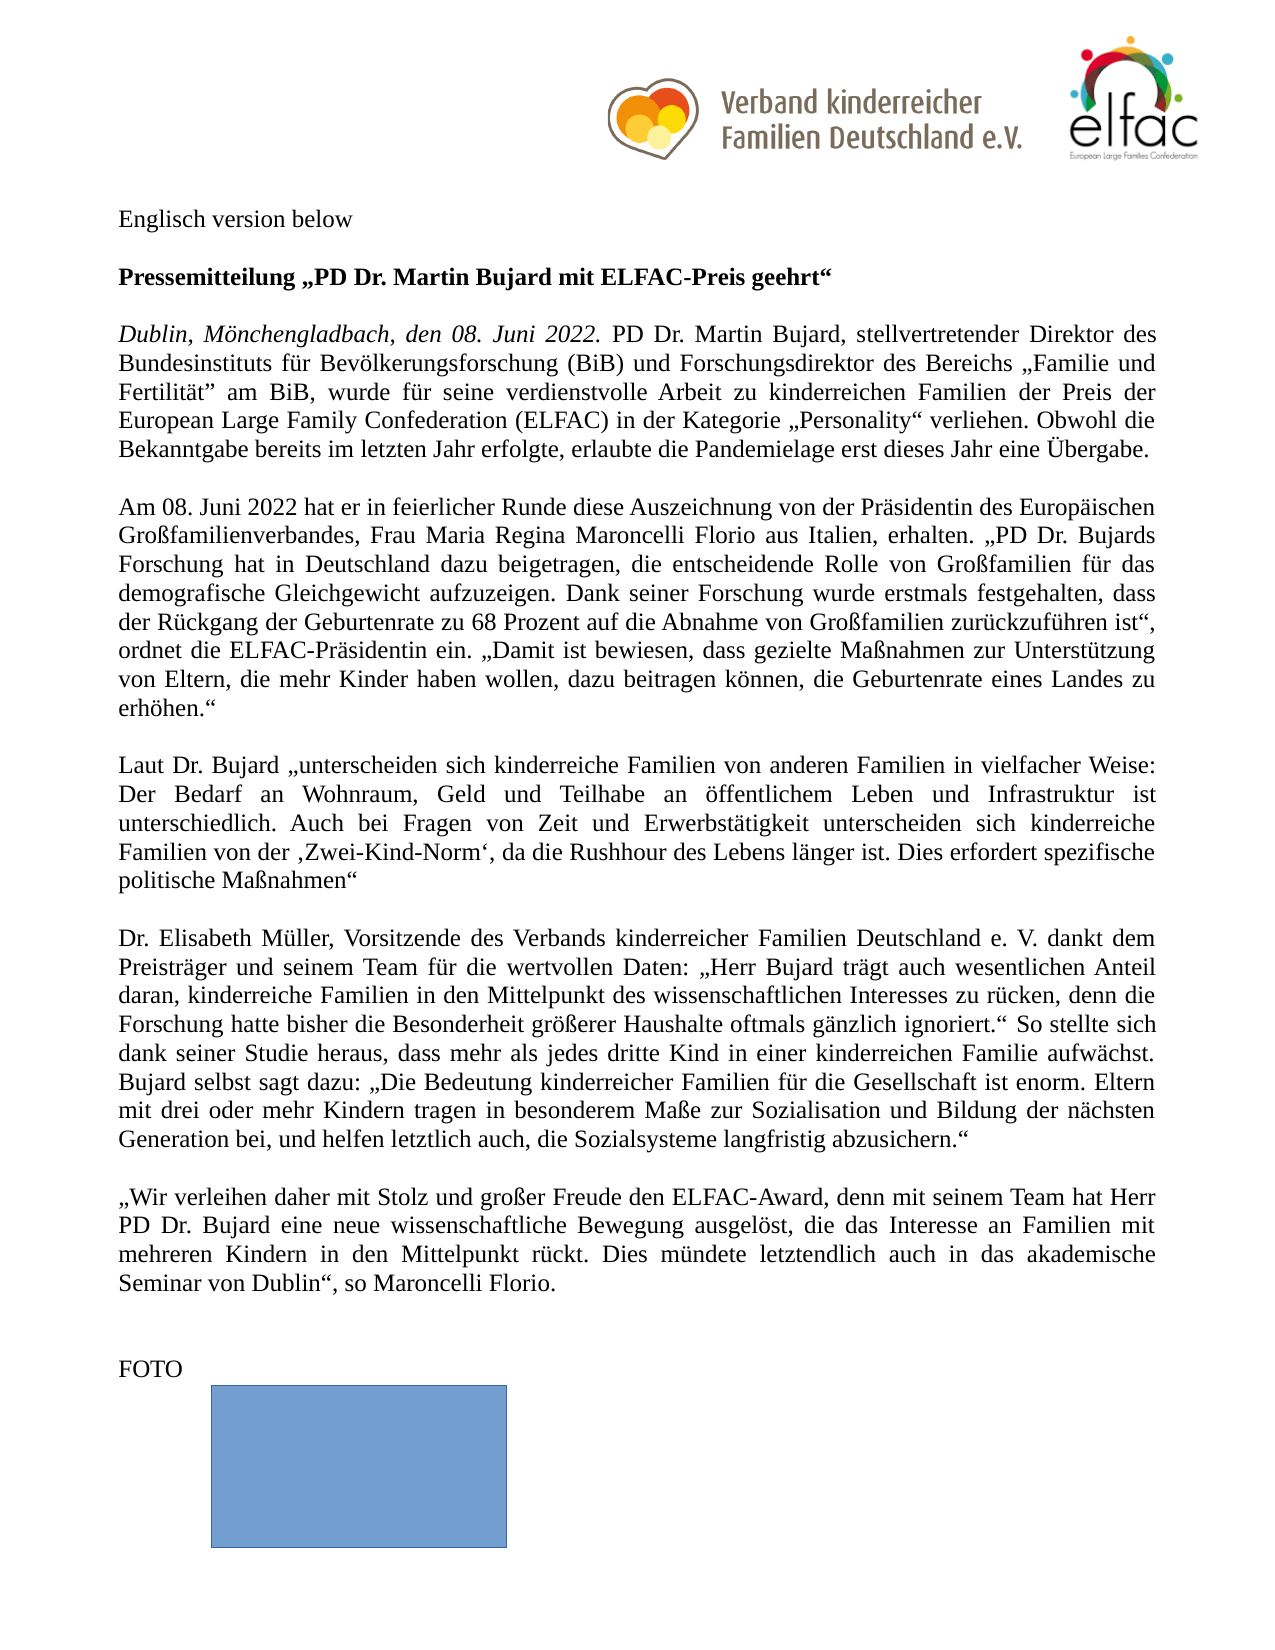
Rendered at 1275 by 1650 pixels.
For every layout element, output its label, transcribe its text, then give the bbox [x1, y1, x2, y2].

text Pressemitteilung „PD Dr. Martin Bujard mit ELFAC-Preis geehrt“ [118, 262, 1157, 291]
text Laut Dr. Bujard „unterscheiden sich kinderreiche Familien von anderen Familien in vielfacher Weise: Der Bedarf an Wohnraum, Geld und Teilhabe an öffentlichem Leben und Infrastruktur ist unterschiedlich. Auch bei Fragen von Zeit und Erwerbstätigkeit unterscheiden sich kinderreiche Familien von der ‚Zwei-Kind-Norm‘, da die Rushhour des Lebens länger ist. Dies erfordert spezifische politische Maßnahmen“ [118, 751, 1157, 894]
picture [607, 78, 1022, 160]
text Dublin, Mönchengladbach, den 08. Juni 2022. PD Dr. Martin Bujard, stellvertretender Direktor des Bundesinstituts für Bevölkerungsforschung (BiB) und Forschungsdirektor des Bereichs „Familie und Fertilität” am BiB, wurde für seine verdienstvolle Arbeit zu kinderreichen Familien der Preis der European Large Family Confederation (ELFAC) in der Kategorie „Personality“ verliehen. Obwohl die Bekanntgabe bereits im letzten Jahr erfolgte, erlaubte die Pandemielage erst dieses Jahr eine Übergabe. [118, 319, 1157, 463]
text Englisch version below [118, 204, 1157, 233]
text „Wir verleihen daher mit Stolz und großer Freude den ELFAC-Award, denn mit seinem Team hat Herr PD Dr. Bujard eine neue wissenschaftliche Bewegung ausgelöst, die das Interesse an Familien mit mehreren Kindern in den Mittelpunkt rückt. Dies mündete letztendlich auch in das akademische Seminar von Dublin“, so Maroncelli Florio. [118, 1182, 1157, 1297]
picture [1043, 29, 1226, 167]
text Dr. Elisabeth Müller, Vorsitzende des Verbands kinderreicher Familien Deutschland e. V. dankt dem Preisträger und seinem Team für die wertvollen Daten: „Herr Bujard trägt auch wesentlichen Anteil daran, kinderreiche Familien in den Mittelpunkt des wissenschaftlichen Interesses zu rücken, denn die Forschung hatte bisher die Besonderheit größerer Haushalte oftmals gänzlich ignoriert.“ So stellte sich dank seiner Studie heraus, dass mehr als jedes dritte Kind in einer kinderreichen Familie aufwächst. Bujard selbst sagt dazu: „Die Bedeutung kinderreicher Familien für die Gesellschaft ist enorm. Eltern mit drei oder mehr Kindern tragen in besonderem Maße zur Sozialisation und Bildung der nächsten Generation bei, und helfen letztlich auch, die Sozialsysteme langfristig abzusichern.“ [118, 923, 1157, 1153]
text FOTO [118, 1354, 1157, 1441]
text Am 08. Juni 2022 hat er in feierlicher Runde diese Auszeichnung von der Präsidentin des Europäischen Großfamilienverbandes, Frau Maria Regina Maroncelli Florio aus Italien, erhalten. „PD Dr. Bujards Forschung hat in Deutschland dazu beigetragen, die entscheidende Rolle von Großfamilien für das demografische Gleichgewicht aufzuzeigen. Dank seiner Forschung wurde erstmals festgehalten, dass der Rückgang der Geburtenrate zu 68 Prozent auf die Abnahme von Großfamilien zurückzuführen ist“, ordnet die ELFAC-Präsidentin ein. „Damit ist bewiesen, dass gezielte Maßnahmen zur Unterstützung von Eltern, die mehr Kinder haben wollen, dazu beitragen können, die Geburtenrate eines Landes zu erhöhen.“ [118, 492, 1157, 722]
